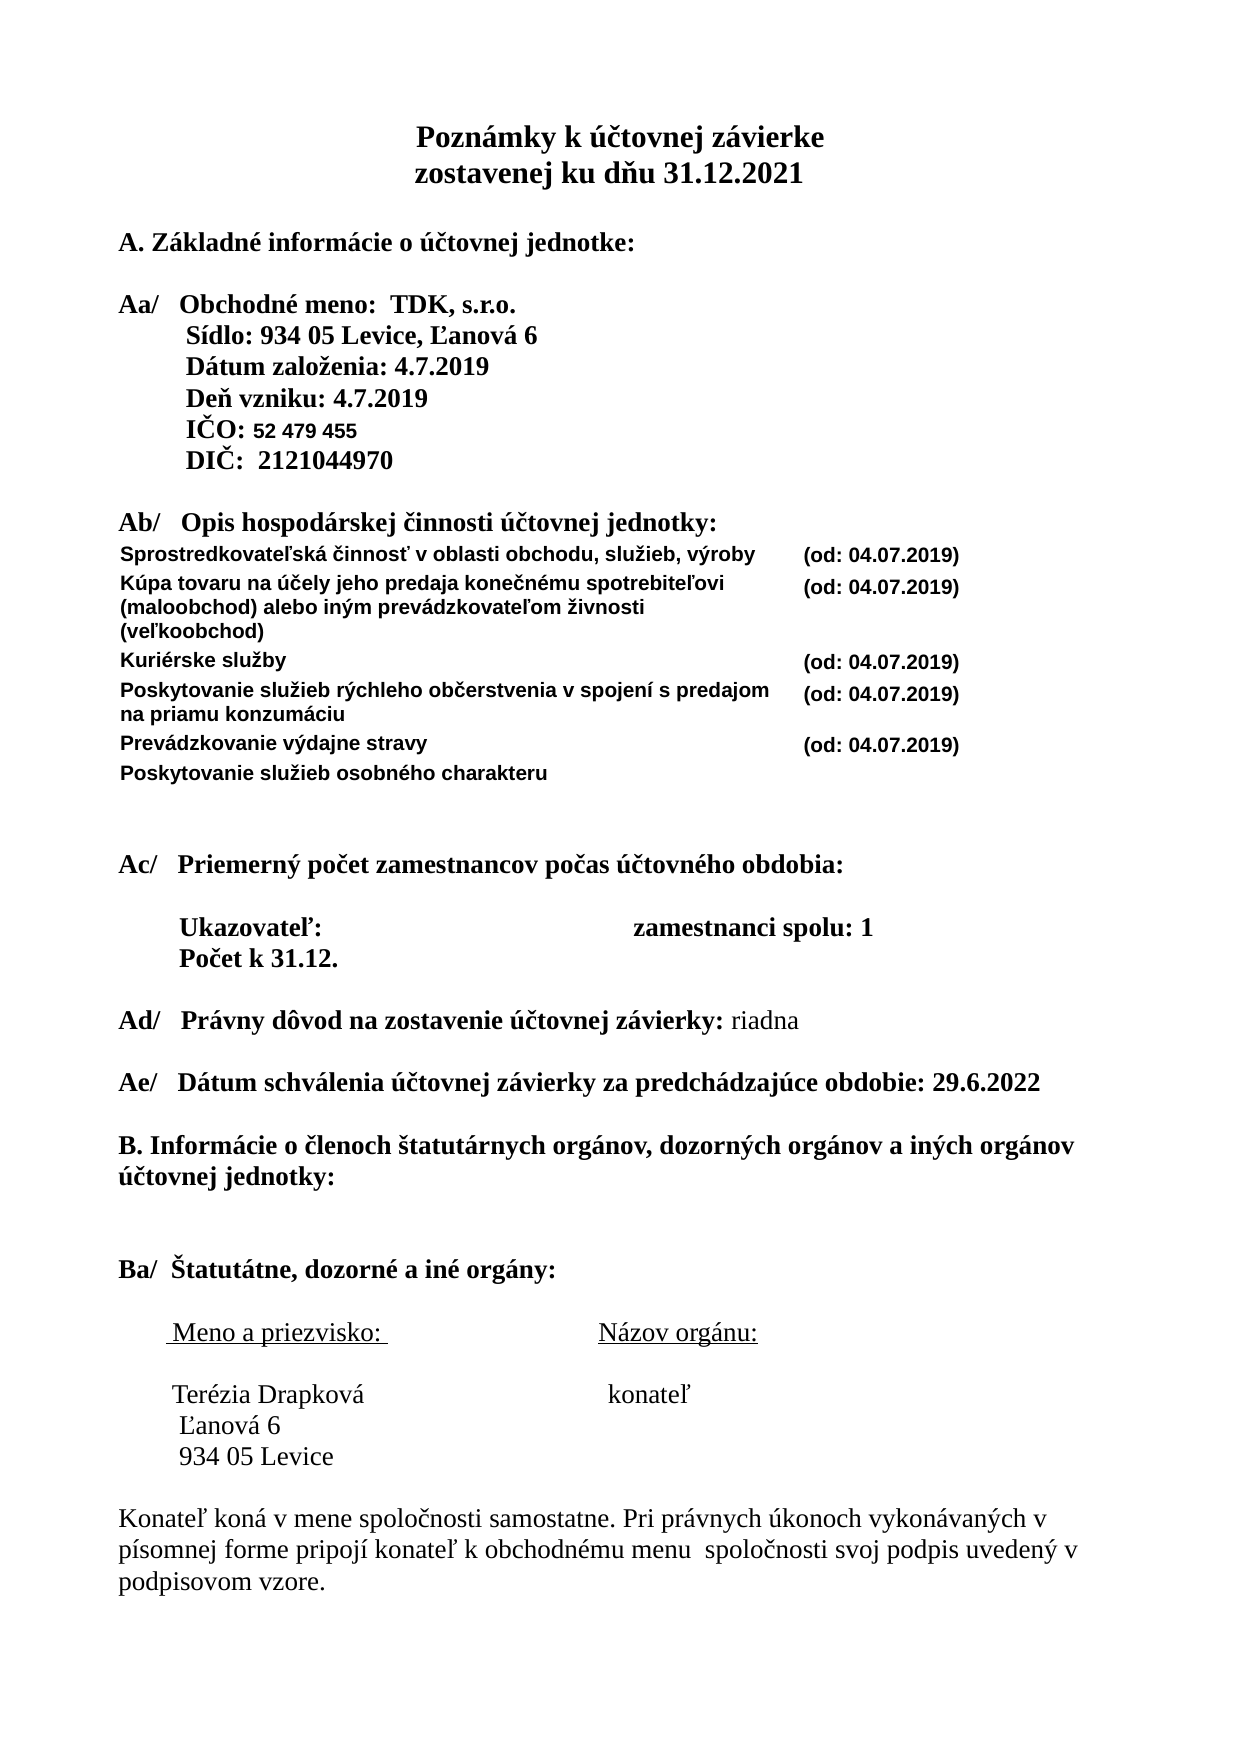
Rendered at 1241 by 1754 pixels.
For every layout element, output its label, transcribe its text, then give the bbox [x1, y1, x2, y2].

table_header (od: 04.07.2019) [789, 569, 1122, 644]
text Meno a priezvisko: Názov orgánu: [118, 1316, 1122, 1347]
table_header Prevádzkovanie výdajne stravy [118, 727, 789, 759]
text DIČ: 2121044970 [118, 444, 1122, 475]
text Deň vzniku: 4.7.2019 [118, 382, 1122, 413]
text Sídlo: 934 05 Levice, Ľanová 6 [118, 319, 1122, 351]
text B. Informácie o členoch štatutárnych orgánov, dozorných orgánov a iných orgánov účtovnej jednotky: [118, 1129, 1122, 1191]
text A. Základné informácie o účtovnej jednotke: [118, 226, 1122, 257]
table_header Kuriérske služby [118, 644, 789, 676]
text IČO: 52 479 455 [118, 413, 1122, 444]
table_header (od: 04.07.2019) [789, 644, 1122, 676]
text Konateľ koná v mene spoločnosti samostatne. Pri právnych úkonoch vykonávaných v písomnej forme pripojí konateľ k obchodnému menu spoločnosti svoj podpis uvedený v podpisovom vzore. [118, 1502, 1122, 1596]
table_header (od: 04.07.2019) [789, 538, 1122, 569]
table_header Poskytovanie služieb osobného charakteru [118, 759, 1122, 786]
text Ba/ Štatutátne, dozorné a iné orgány: [118, 1253, 1122, 1284]
text Poznámky k účtovnej závierke [118, 118, 1122, 154]
text Ae/ Dátum schválenia účtovnej závierky za predchádzajúce obdobie: 29.6.2022 [118, 1066, 1122, 1098]
text Aa/ Obchodné meno: TDK, s.r.o. [118, 288, 1122, 319]
text Terézia Drapková konateľ [118, 1378, 1122, 1409]
text Počet k 31.12. [118, 942, 1122, 973]
text Ab/ Opis hospodárskej činnosti účtovnej jednotky: [118, 506, 1122, 537]
table_header Poskytovanie služieb rýchleho občerstvenia v spojení s predajom na priamu konzumáciu [118, 676, 789, 727]
text Ľanová 6 [118, 1409, 1122, 1440]
text Ac/ Priemerný počet zamestnancov počas účtovného obdobia: [118, 848, 1122, 879]
table_header (od: 04.07.2019) [789, 727, 1122, 759]
text 934 05 Levice [118, 1440, 1122, 1471]
text Ukazovateľ: zamestnanci spolu: 1 [118, 911, 1122, 942]
text zostavenej ku dňu 31.12.2021 [118, 154, 1122, 190]
table_header Kúpa tovaru na účely jeho predaja konečnému spotrebiteľovi (maloobchod) alebo iným prevádzkovateľom živnosti (veľkoobchod) [118, 569, 789, 644]
text Ad/ Právny dôvod na zostavenie účtovnej závierky: riadna [118, 1004, 1122, 1035]
text Dátum založenia: 4.7.2019 [118, 351, 1122, 382]
table_header (od: 04.07.2019) [789, 676, 1122, 727]
table_header Sprostredkovateľská činnosť v oblasti obchodu, služieb, výroby [118, 538, 789, 569]
